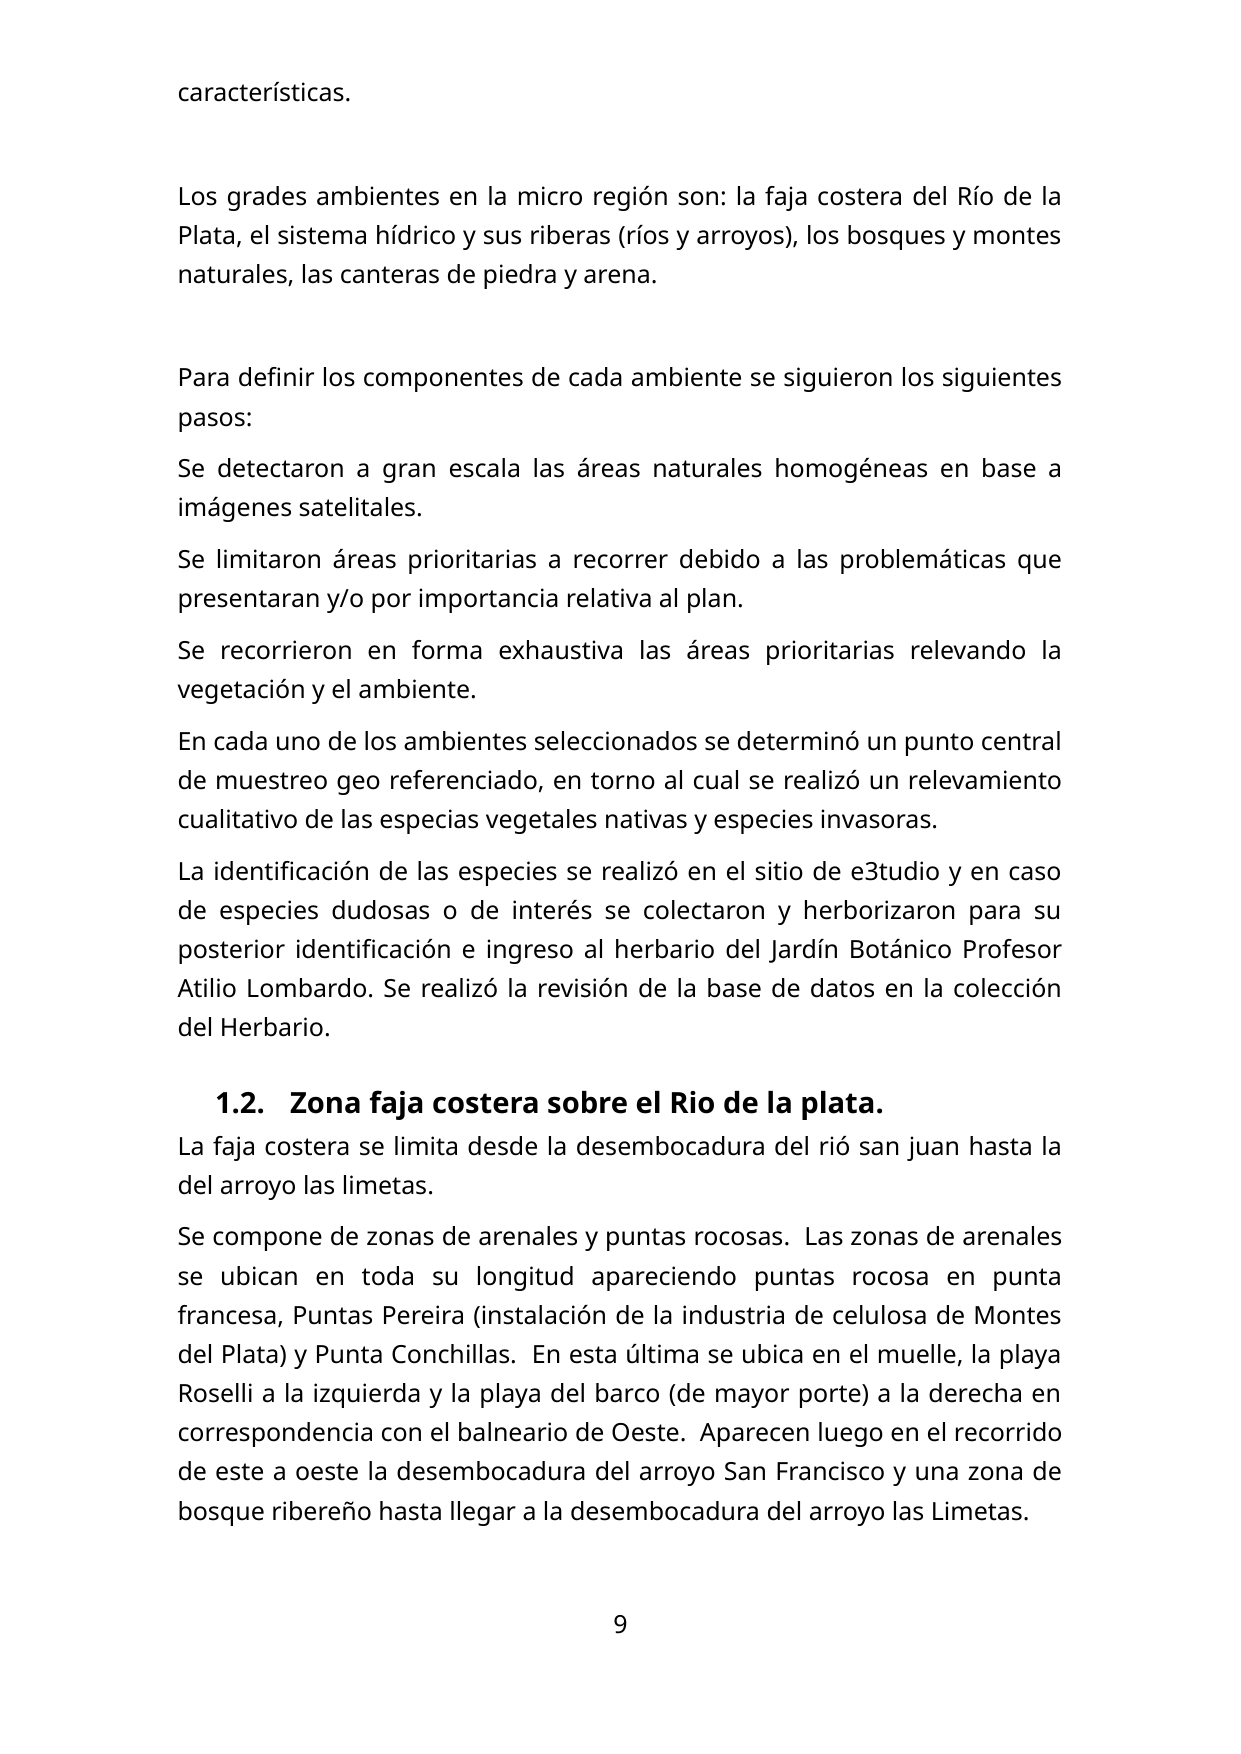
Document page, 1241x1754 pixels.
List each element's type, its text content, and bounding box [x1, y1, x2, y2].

text Para definir los componentes de cada ambiente se siguieron los siguientes pasos: [177, 360, 1063, 433]
text Se detectaron a gran escala las áreas naturales homogéneas en base a imágenes satelitales. [177, 451, 1063, 524]
text Se recorrieron en forma exhaustiva las áreas prioritarias relevando la vegetación y el ambiente. [177, 632, 1063, 706]
list Zona faja costera sobre el Rio de la plata. [215, 1082, 1063, 1122]
text La identificación de las especies se realizó en el sitio de e3tudio y en caso de especies dudosas o de interés se colectaron y herborizaron para su posterior identificación e ingreso al herbario del Jardín Botánico Profesor Atilio Lombardo. Se realizó la revisión de la base de datos en la colección del Herbario. [177, 853, 1063, 1044]
text Los grades ambientes en la micro región son: la faja costera del Río de la Plata, el sistema hídrico y sus riberas (ríos y arroyos), los bosques y montes naturales, las canteras de piedra y arena. [177, 178, 1063, 291]
text La faja costera se limita desde la desembocadura del rió san juan hasta la del arroyo las limetas. [177, 1128, 1063, 1201]
text Se limitaron áreas prioritarias a recorrer debido a las problemáticas que presentaran y/o por importancia relativa al plan. [177, 542, 1063, 615]
text En cada uno de los ambientes seleccionados se determinó un punto central de muestreo geo referenciado, en torno al cual se realizó un relevamiento cualitativo de las especias vegetales nativas y especies invasoras. [177, 723, 1063, 836]
text características. [177, 75, 1063, 109]
text Se compone de zonas de arenales y puntas rocosas. Las zonas de arenales se ubican en toda su longitud apareciendo puntas rocosa en punta francesa, Puntas Pereira (instalación de la industria de celulosa de Montes del Plata) y Punta Conchillas. En esta última se ubica en el muelle, la playa Roselli a la izquierda y la playa del barco (de mayor porte) a la derecha en correspondencia con el balneario de Oeste. Aparecen luego en el recorrido de este a oeste la desembocadura del arroyo San Francisco y una zona de bosque ribereño hasta llegar a la desembocadura del arroyo las Limetas. [177, 1219, 1063, 1527]
